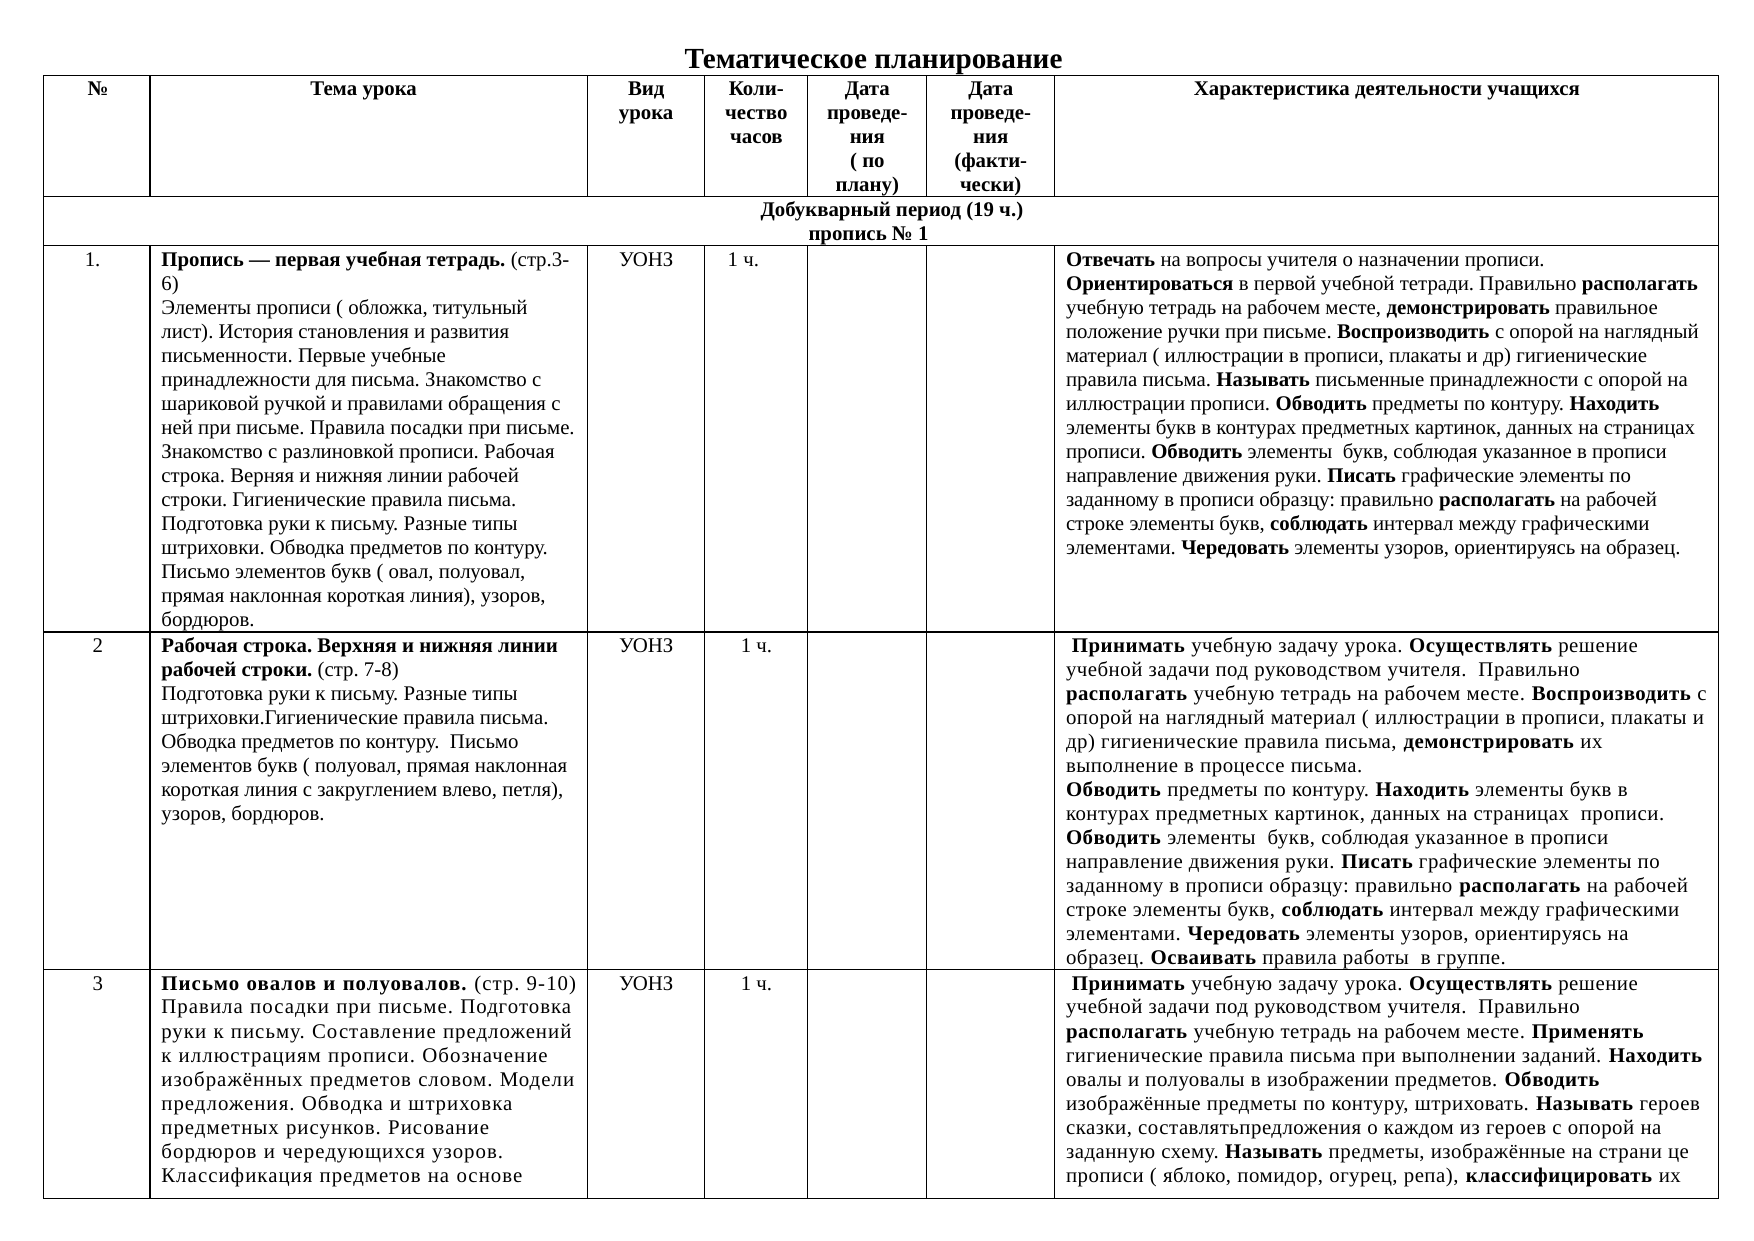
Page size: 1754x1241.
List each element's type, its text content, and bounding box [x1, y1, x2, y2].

table_cell [927, 246, 1054, 631]
table_header № [44, 76, 149, 196]
table_cell [927, 633, 1054, 969]
text Тематическое планирование [41, 41, 1713, 75]
table_header Коли-чество часов [705, 76, 807, 196]
table_cell [808, 970, 926, 1198]
table_cell 3 [44, 970, 149, 1198]
table_header Характеристика деятельности учащихся [1055, 76, 1718, 196]
table_header Вид урока [588, 76, 704, 196]
table_cell 2 [44, 633, 149, 969]
table_cell Отвечать на вопросы учителя о назначении прописи. Ориентироваться в первой учебной тетради. Правильно располагать учебную тетрадь на рабочем месте, демонстрировать правильное положение ручки при письме. Воспроизводить с опорой на наглядный материал ( иллюстрации в прописи, плакаты и др) гигиенические правила письма. Называть письменные принадлежности с опорой на иллюстрации прописи. Обводить предметы по контуру. Находить элементы букв в контурах предметных картинок, данных на страницах прописи. Обводить элементы букв, соблюдая указанное в прописи направление движения руки. Писать графические элементы по заданному в прописи образцу: правильно располагать на рабочей строке элементы букв, соблюдать интервал между графическими элементами. Чередовать элементы узоров, ориентируясь на образец. [1055, 246, 1718, 631]
table_cell Принимать учебную задачу урока. Осуществлять решение учебной задачи под руководством учителя. Правильно располагать учебную тетрадь на рабочем месте. Применять гигиенические правила письма при выполнении заданий. Находить овалы и полуовалы в изображении предметов. Обводить изображённые предметы по контуру, штриховать. Называть героев сказки, составлятьпредложения о каждом из героев с опорой на заданную схему. Называть предметы, изображённые на страни це прописи ( яблоко, помидор, огурец, репа), классифицировать их [1055, 970, 1718, 1198]
table_header Тема урока [151, 76, 587, 196]
table_cell УОНЗ [588, 246, 704, 631]
table_cell 1 ч. [705, 970, 807, 1198]
table_cell Принимать учебную задачу урока. Осуществлять решение учебной задачи под руководством учителя. Правильно располагать учебную тетрадь на рабочем месте. Воспроизводить с опорой на наглядный материал ( иллюстрации в прописи, плакаты и др) гигиенические правила письма, демонстрировать их выполнение в процессе письма. Обводить предметы по контуру. Находить элементы букв в контурах предметных картинок, данных на страницах прописи. Обводить элементы букв, соблюдая указанное в прописи направление движения руки. Писать графические элементы по заданному в прописи образцу: правильно располагать на рабочей строке элементы букв, соблюдать интервал между графическими элементами. Чередовать элементы узоров, ориентируясь на образец. Осваивать правила работы в группе. [1055, 633, 1718, 969]
table_cell УОНЗ [588, 970, 704, 1198]
table_cell [808, 633, 926, 969]
table_cell Пропись — первая учебная тетрадь. (стр.3-6) Элементы прописи ( обложка, титульный лист). История становления и развития письменности. Первые учебные принадлежности для письма. Знакомство с шариковой ручкой и правилами обращения с ней при письме. Правила посадки при письме. Знакомство с разлиновкой прописи. Рабочая строка. Верняя и нижняя линии рабочей строки. Гигиенические правила письма. Подготовка руки к письму. Разные типы штриховки. Обводка предметов по контуру. Письмо элементов букв ( овал, полуовал, прямая наклонная короткая линия), узоров, бордюров. [151, 246, 587, 631]
table_cell [44, 246, 149, 631]
table_header Дата проведе-ния (факти-чески) [927, 76, 1054, 196]
table_cell УОНЗ [588, 633, 704, 969]
table_header Дата проведе-ния ( по плану) [808, 76, 926, 196]
table_cell [808, 246, 926, 631]
table_cell Добукварный период (19 ч.) пропись № 1 [44, 197, 1718, 245]
table_cell Письмо овалов и полуовалов. (стр. 9-10) Правила посадки при письме. Подготовка руки к письму. Составление предложений к иллюстрациям прописи. Обозначение изображённых предметов словом. Модели предложения. Обводка и штриховка предметных рисунков. Рисование бордюров и чередующихся узоров. Классификация предметов на основе [151, 970, 587, 1198]
table_cell Рабочая строка. Верхняя и нижняя линии рабочей строки. (стр. 7-8) Подготовка руки к письму. Разные типы штриховки.Гигиенические правила письма. Обводка предметов по контуру. Письмо элементов букв ( полуовал, прямая наклонная короткая линия с закруглением влево, петля), узоров, бордюров. [151, 633, 587, 969]
table_cell 1 ч. [705, 633, 807, 969]
table_cell 1 ч. [705, 246, 807, 631]
table_cell [927, 970, 1054, 1198]
